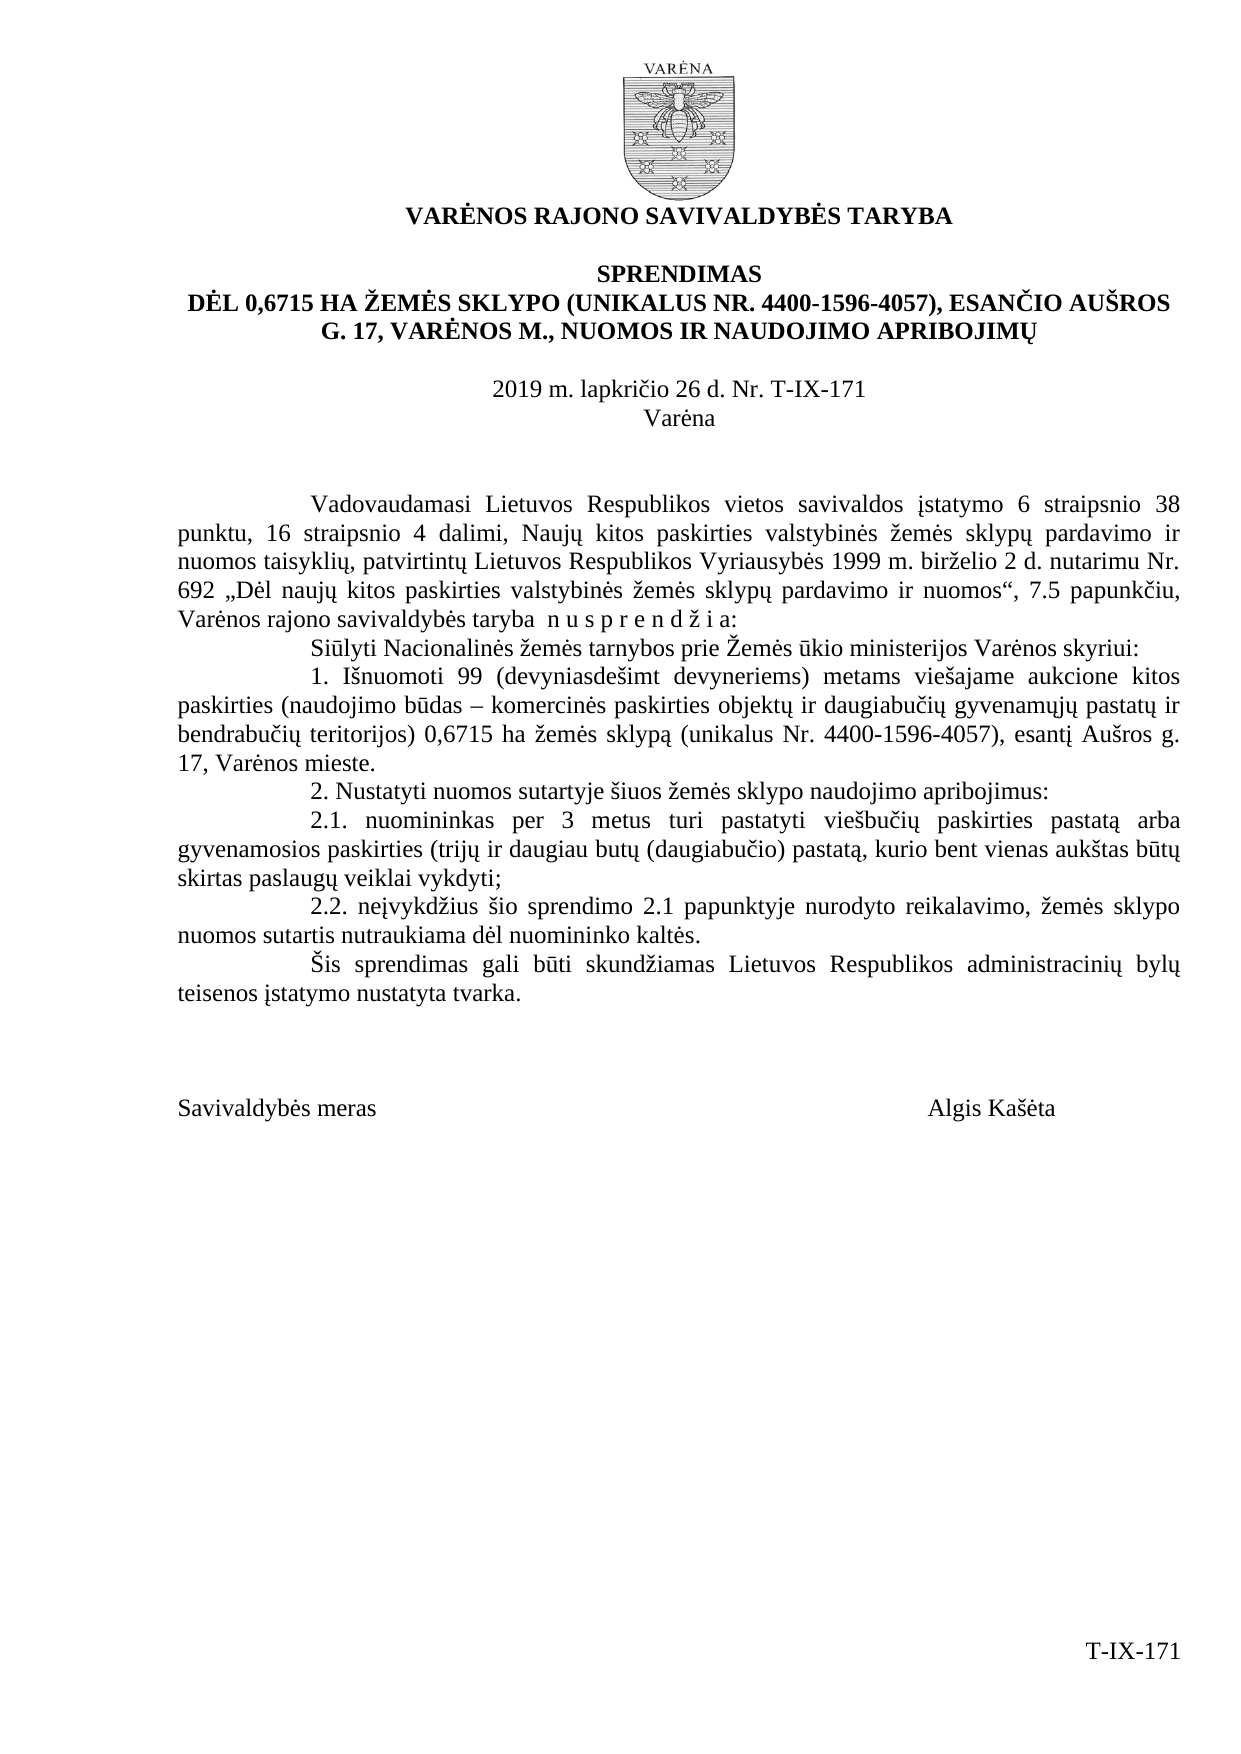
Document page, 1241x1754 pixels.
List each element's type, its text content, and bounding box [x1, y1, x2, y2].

text Šis sprendimas gali būti skundžiamas Lietuvos Respublikos administracinių bylų teisenos įstatymo nustatyta tvarka. [177, 949, 1181, 1006]
text Savivaldybės meras Algis Kašėta [177, 1093, 1181, 1121]
text 2. Nustatyti nuomos sutartyje šiuos žemės sklypo naudojimo apribojimus: [177, 776, 1181, 805]
text 2.2. neįvykdžius šio sprendimo 2.1 papunktyje nurodyto reikalavimo, žemės sklypo nuomos sutartis nutraukiama dėl nuomininko kaltės. [177, 891, 1181, 949]
text DĖL 0,6715 HA ŽEMĖS SKLYPO (UNIKALUS NR. 4400-1596-4057), ESANČIO AUŠROS G. 17, VARĖNOS M., NUOMOS IR NAUDOJIMO APRIBOJIMŲ [177, 288, 1181, 345]
text SPRENDIMAS [177, 259, 1181, 288]
text Vadovaudamasi Lietuvos Respublikos vietos savivaldos įstatymo 6 straipsnio 38 punktu, 16 straipsnio 4 dalimi, Naujų kitos paskirties valstybinės žemės sklypų pardavimo ir nuomos taisyklių, patvirtintų Lietuvos Respublikos Vyriausybės 1999 m. birželio 2 d. nutarimu Nr. 692 „Dėl naujų kitos paskirties valstybinės žemės sklypų pardavimo ir nuomos“, 7.5 papunkčiu, Varėnos rajono savivaldybės taryba n u s p r e n d ž i a: [177, 489, 1181, 633]
text 2019 m. lapkričio 26 d. Nr. T-IX-171 [177, 374, 1181, 403]
text Siūlyti Nacionalinės žemės tarnybos prie Žemės ūkio ministerijos Varėnos skyriui: [177, 633, 1181, 661]
text VARĖNOS RAJONO SAVIVALDYBĖS TARYBA [177, 201, 1181, 230]
text Varėna [177, 403, 1181, 431]
text 2.1. nuomininkas per 3 metus turi pastatyti viešbučių paskirties pastatą arba gyvenamosios paskirties (trijų ir daugiau butų (daugiabučio) pastatą, kurio bent vienas aukštas būtų skirtas paslaugų veiklai vykdyti; [177, 805, 1181, 891]
text 1. Išnuomoti 99 (devyniasdešimt devyneriems) metams viešajame aukcione kitos paskirties (naudojimo būdas – komercinės paskirties objektų ir daugiabučių gyvenamųjų pastatų ir bendrabučių teritorijos) 0,6715 ha žemės sklypą (unikalus Nr. 4400-1596-4057), esantį Aušros g. 17, Varėnos mieste. [177, 661, 1181, 776]
